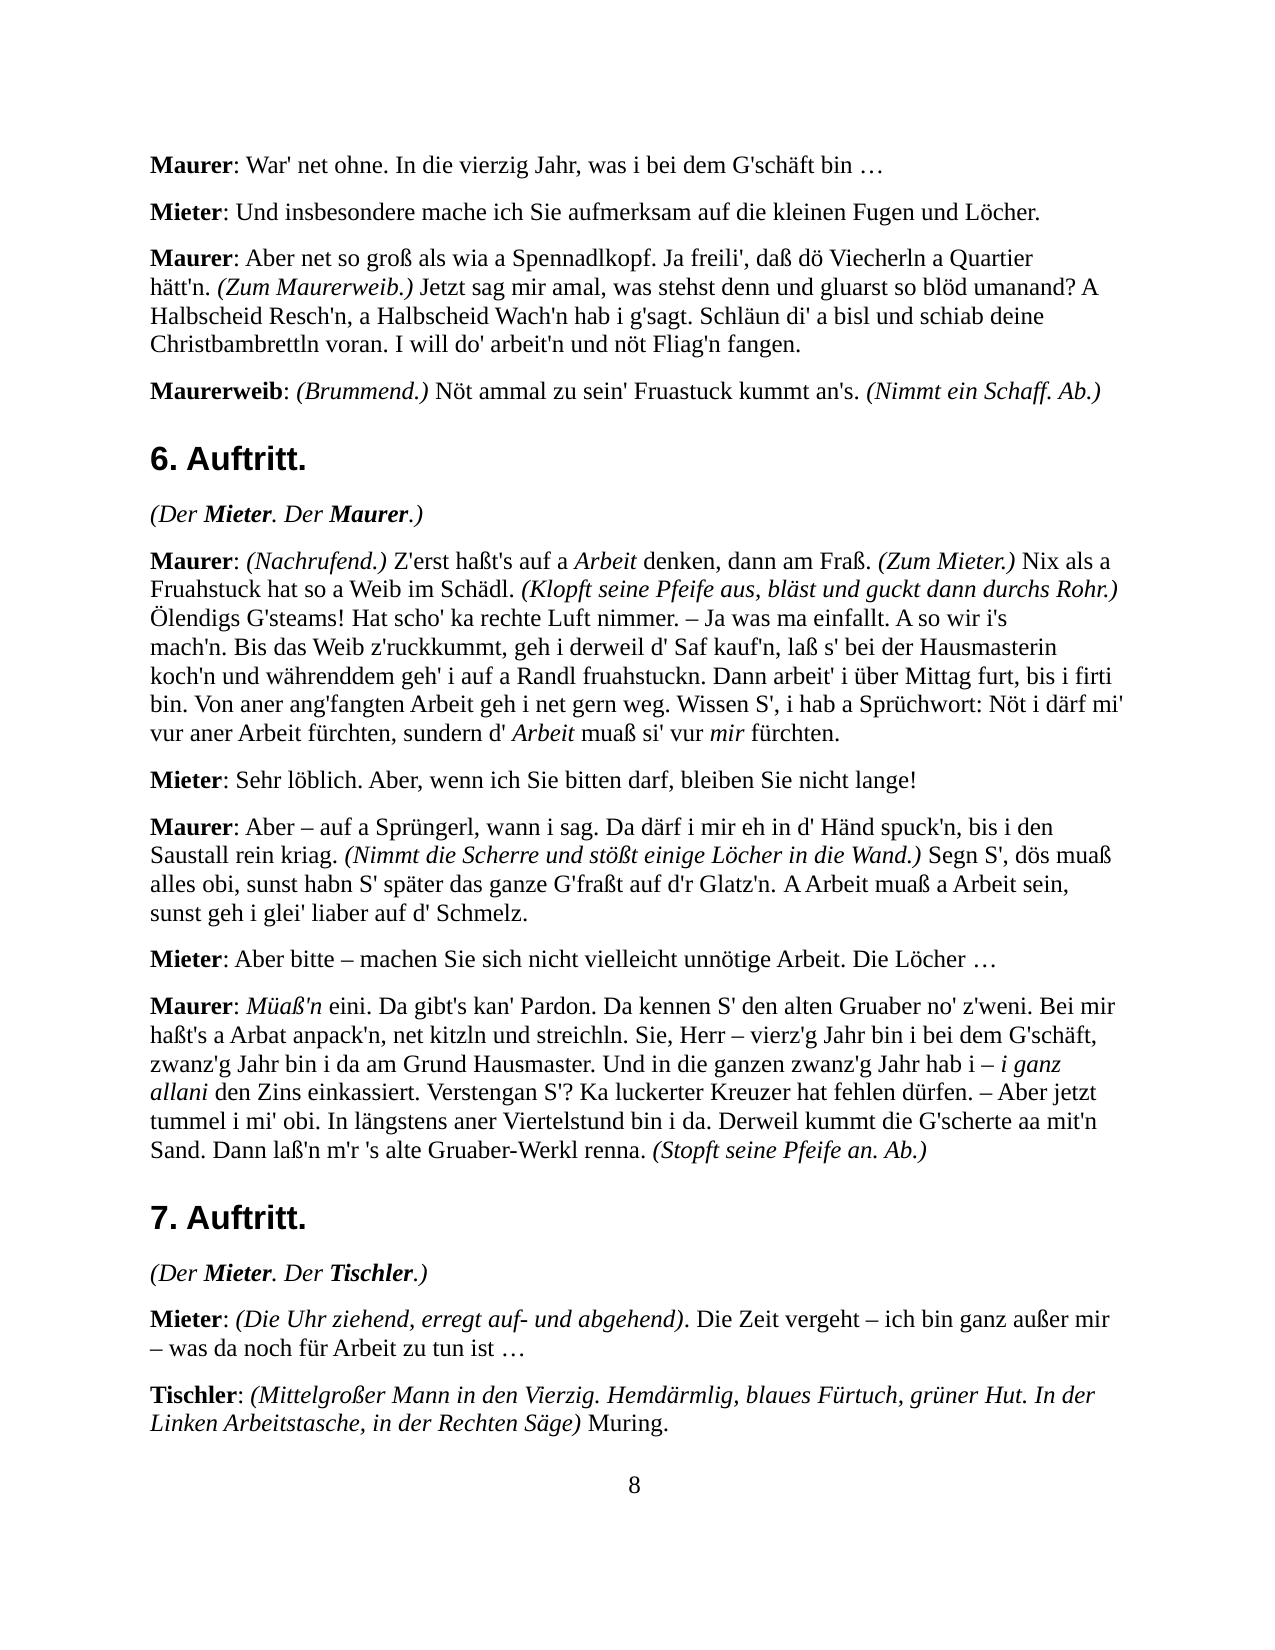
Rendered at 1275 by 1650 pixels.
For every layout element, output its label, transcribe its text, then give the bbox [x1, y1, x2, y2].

text Mieter: Aber bitte – machen Sie sich nicht vielleicht unnötige Arbeit. Die Löcher … [150, 944, 1125, 973]
text Mieter: Und insbesondere mache ich Sie aufmerksam auf die kleinen Fugen und Löcher. [150, 197, 1125, 225]
text Maurer: Müaß'n eini. Da gibt's kan' Pardon. Da kennen S' den alten Gruaber no' z'weni. Bei mir haßt's a Arbat anpack'n, net kitzln und streichln. Sie, Herr – vierz'g Jahr bin i bei dem G'schäft, zwanz'g Jahr bin i da am Grund Hausmaster. Und in die ganzen zwanz'g Jahr hab i – i ganz allani den Zins einkassiert. Verstengan S'? Ka luckerter Kreuzer hat fehlen dürfen. – Aber jetzt tummel i mi' obi. In längstens aner Viertelstund bin i da. Derweil kummt die G'scherte aa mit'n Sand. Dann laß'n m'r 's alte Gruaber-Werkl renna. (Stopft seine Pfeife an. Ab.) [150, 991, 1125, 1164]
text Maurerweib: (Brummend.) Nöt ammal zu sein' Fruastuck kummt an's. (Nimmt ein Schaff. Ab.) [150, 376, 1125, 405]
subtitle 7. Auftritt. [150, 1198, 1125, 1236]
text Maurer: (Nachrufend.) Z'erst haßt's auf a Arbeit denken, dann am Fraß. (Zum Mieter.) Nix als a Fruahstuck hat so a Weib im Schädl. (Klopft seine Pfeife aus, bläst und guckt dann durchs Rohr.) Ölendigs G'steams! Hat scho' ka rechte Luft nimmer. – Ja was ma einfallt. A so wir i's mach'n. Bis das Weib z'ruckkummt, geh i derweil d' Saf kauf'n, laß s' bei der Hausmasterin koch'n und währenddem geh' i auf a Randl fruahstuckn. Dann arbeit' i über Mittag furt, bis i firti bin. Von aner ang'fangten Arbeit geh i net gern weg. Wissen S', i hab a Sprüchwort: Nöt i därf mi' vur aner Arbeit fürchten, sundern d' Arbeit muaß si' vur mir fürchten. [150, 546, 1125, 747]
text Mieter: (Die Uhr ziehend, erregt auf- und abgehend). Die Zeit vergeht – ich bin ganz außer mir – was da noch für Arbeit zu tun ist … [150, 1304, 1125, 1362]
text (Der Mieter. Der Maurer.) [150, 499, 1125, 528]
text Maurer: Aber – auf a Sprüngerl, wann i sag. Da därf i mir eh in d' Händ spuck'n, bis i den Saustall rein kriag. (Nimmt die Scherre und stößt einige Löcher in die Wand.) Segn S', dös muaß alles obi, sunst habn S' später das ganze G'fraßt auf d'r Glatz'n. A Arbeit muaß a Arbeit sein, sunst geh i glei' liaber auf d' Schmelz. [150, 812, 1125, 927]
text (Der Mieter. Der Tischler.) [150, 1258, 1125, 1286]
subtitle 6. Auftritt. [150, 439, 1125, 478]
text Maurer: War' net ohne. In die vierzig Jahr, was i bei dem G'schäft bin … [150, 150, 1125, 179]
text Tischler: (Mittelgroßer Mann in den Vierzig. Hemdärmlig, blaues Fürtuch, grüner Hut. In der Linken Arbeitstasche, in der Rechten Säge) Muring. [150, 1380, 1125, 1437]
text Maurer: Aber net so groß als wia a Spennadlkopf. Ja freili', daß dö Viecherln a Quartier hätt'n. (Zum Maurerweib.) Jetzt sag mir amal, was stehst denn und gluarst so blöd umanand? A Halbscheid Resch'n, a Halbscheid Wach'n hab i g'sagt. Schläun di' a bisl und schiab deine Christbambrettln voran. I will do' arbeit'n und nöt Fliag'n fangen. [150, 243, 1125, 358]
text Mieter: Sehr löblich. Aber, wenn ich Sie bitten darf, bleiben Sie nicht lange! [150, 765, 1125, 794]
